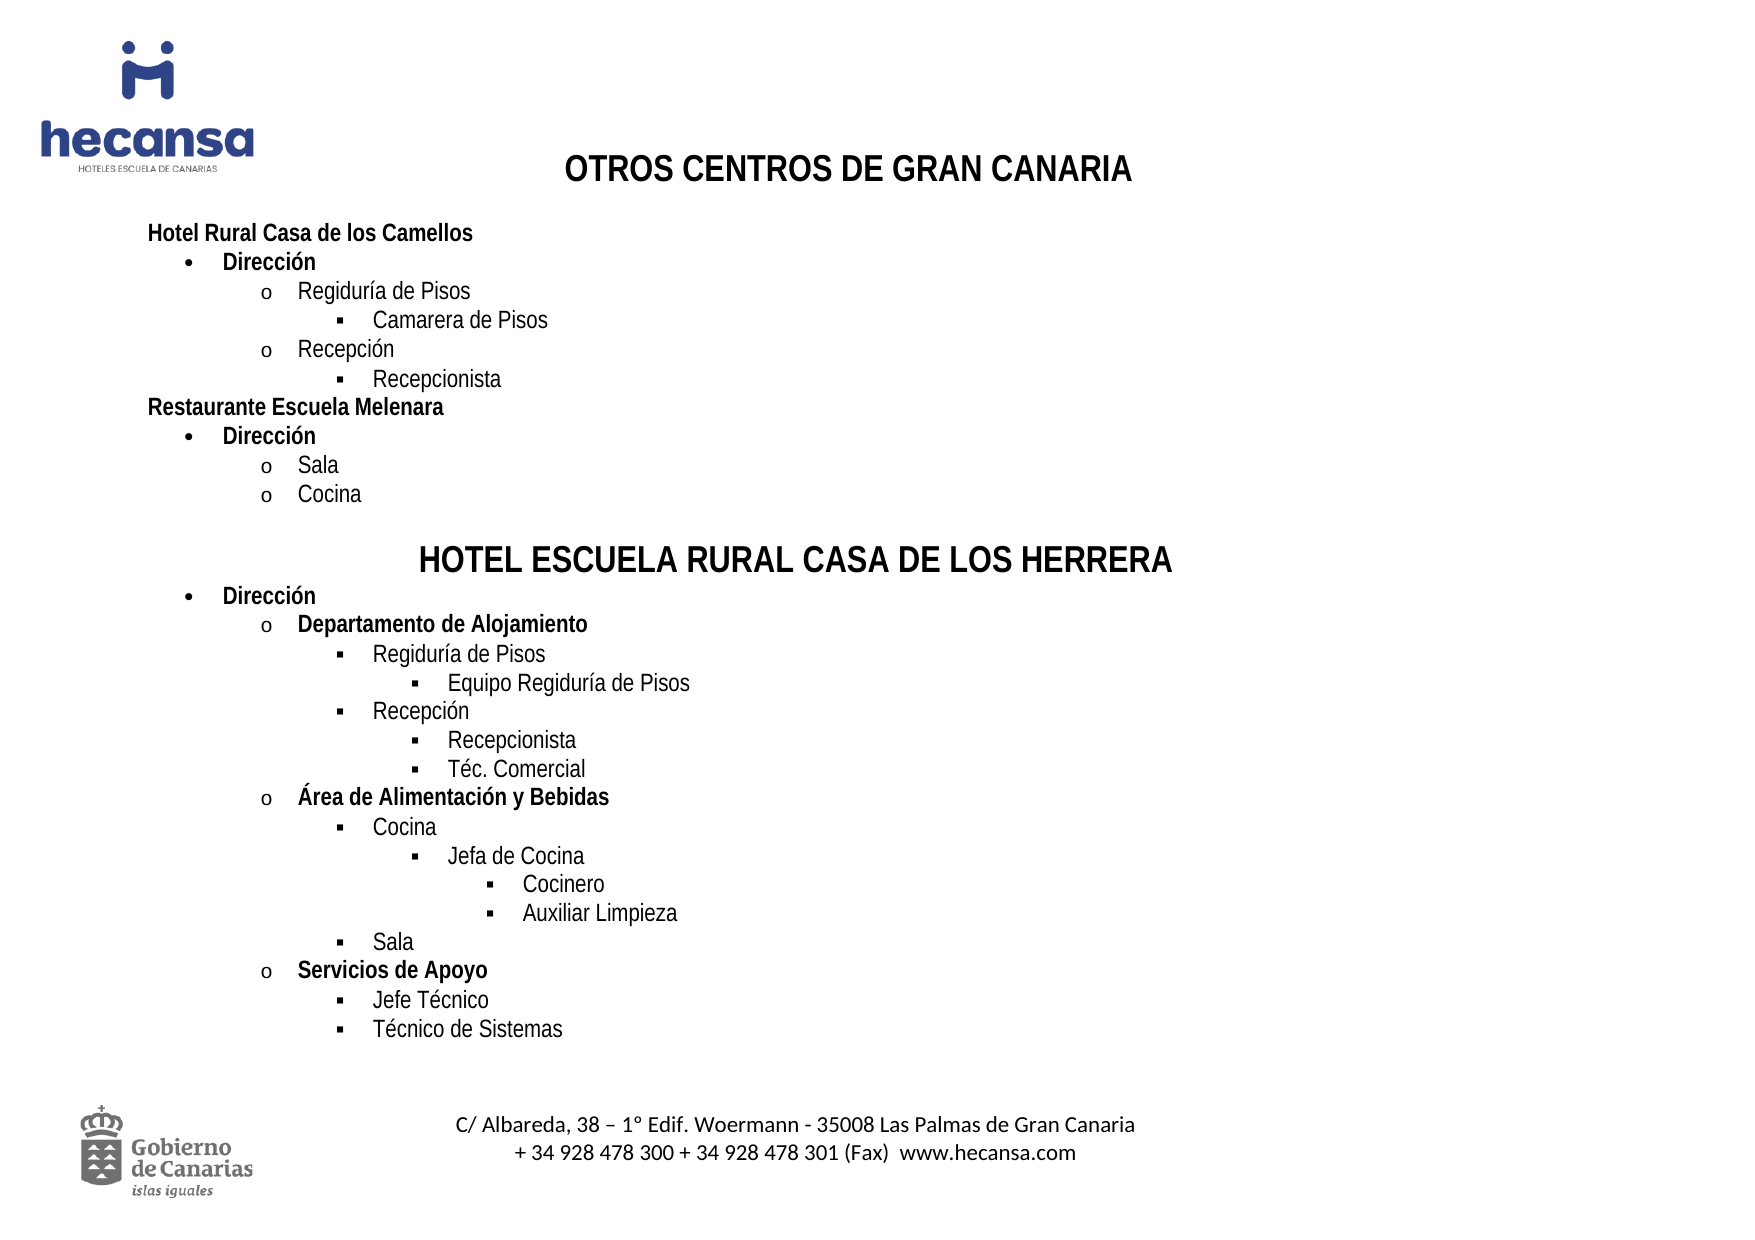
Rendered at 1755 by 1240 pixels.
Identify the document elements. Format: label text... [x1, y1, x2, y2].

text OTROS CENTROS DE GRAN CANARIA [148, 147, 1444, 190]
list Regiduría de Pisos [260, 276, 1444, 305]
list Jefa de Cocina [410, 841, 1444, 869]
list Recepcionista [335, 364, 1444, 392]
list Departamento de Alojamiento [260, 609, 1444, 639]
list Dirección [185, 247, 1444, 276]
list Cocinero [485, 869, 1444, 898]
list Recepción [260, 334, 1444, 364]
list Recepcionista [410, 725, 1444, 754]
list Servicios de Apoyo [260, 955, 1444, 985]
list Sala [260, 450, 1444, 479]
list Cocina [260, 479, 1444, 509]
list Equipo Regiduría de Pisos [410, 668, 1444, 696]
text Hotel Rural Casa de los Camellos [148, 218, 1444, 247]
list Área de Alimentación y Bebidas [260, 782, 1444, 812]
list Cocina [335, 812, 1444, 841]
text HOTEL ESCUELA RURAL CASA DE LOS HERRERA [148, 538, 1444, 581]
list Camarera de Pisos [335, 305, 1444, 334]
list Regiduría de Pisos [335, 639, 1444, 668]
list Dirección [185, 581, 1444, 609]
list Jefe Técnico [335, 985, 1444, 1013]
list Técnico de Sistemas [335, 1013, 1444, 1042]
list Dirección [185, 421, 1444, 450]
list Sala [335, 927, 1444, 955]
list Téc. Comercial [410, 754, 1444, 782]
text Restaurante Escuela Melenara [148, 392, 1444, 421]
list Recepción [335, 696, 1444, 725]
list Auxiliar Limpieza [485, 898, 1444, 927]
